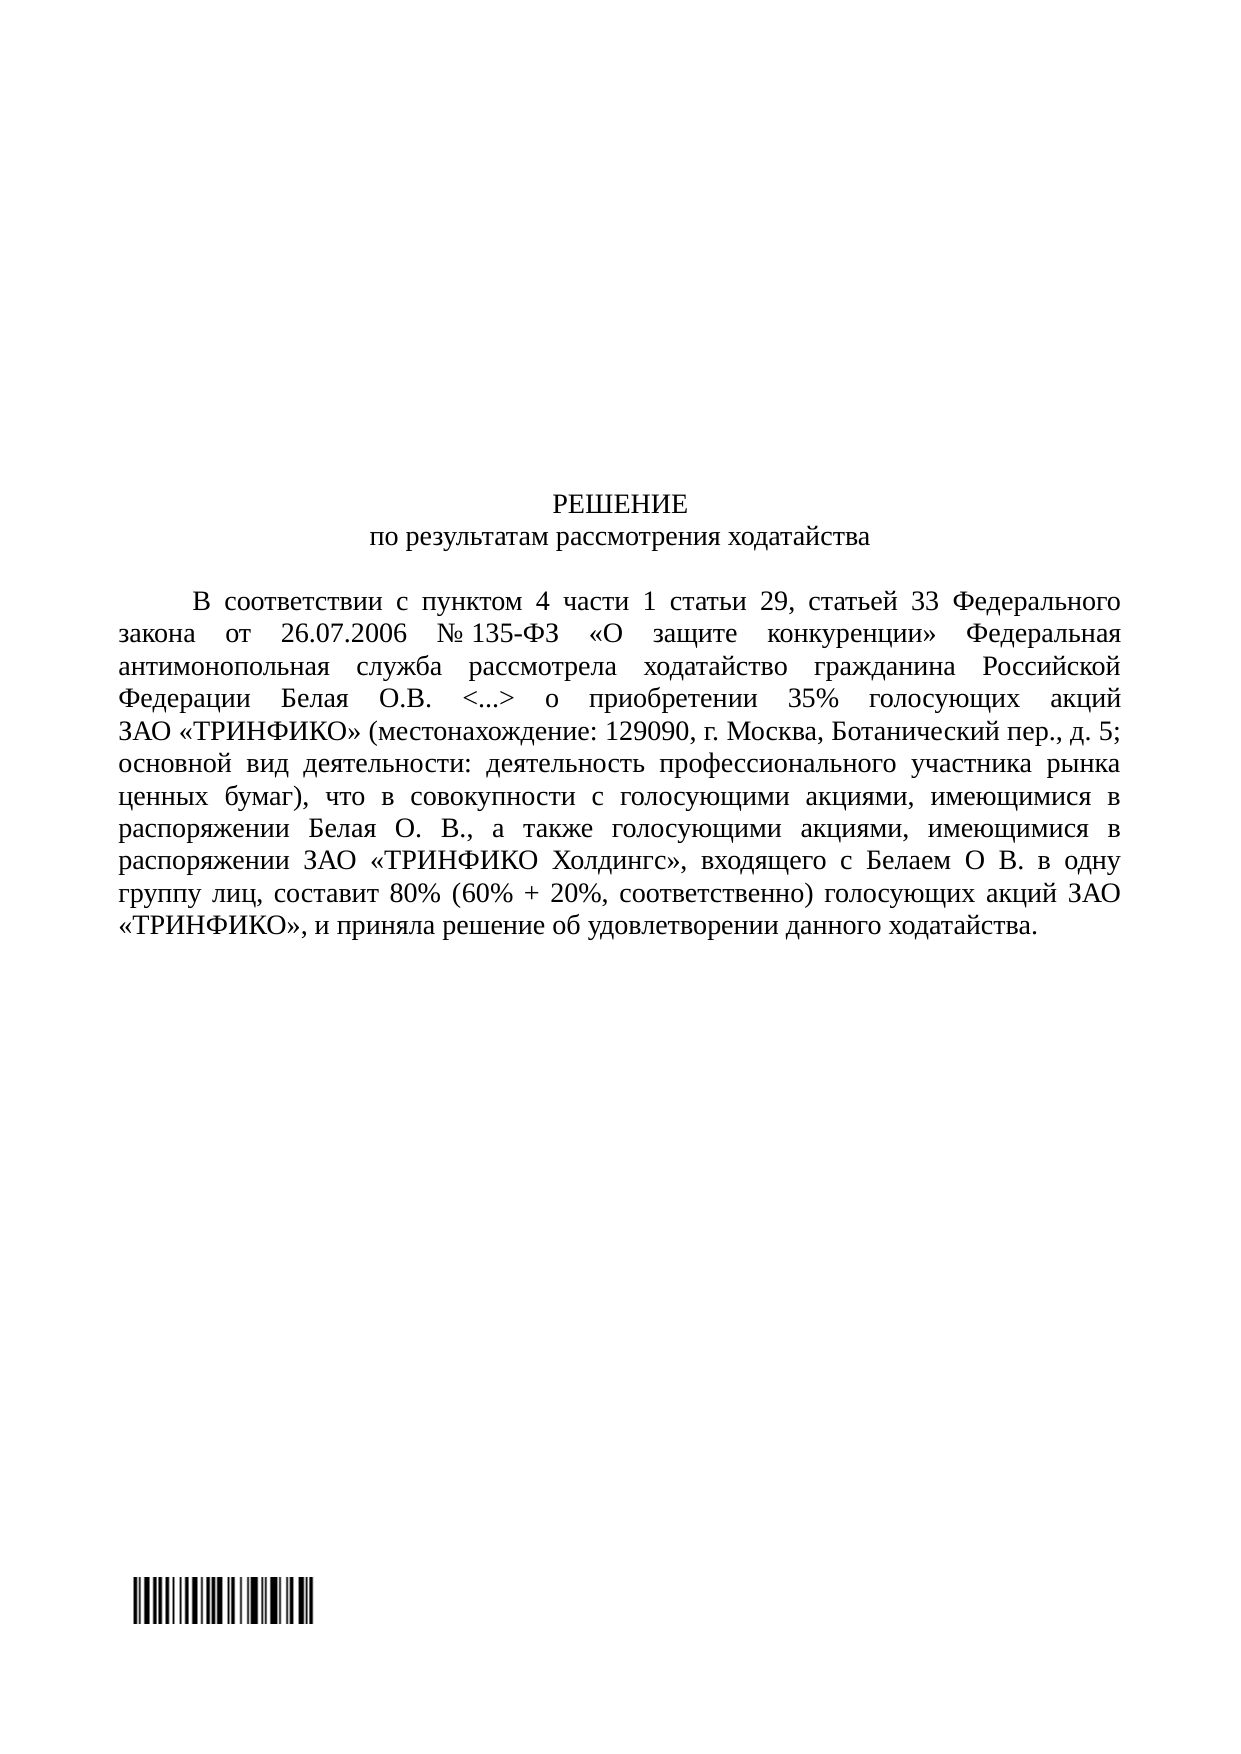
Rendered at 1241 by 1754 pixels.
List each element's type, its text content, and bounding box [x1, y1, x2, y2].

text РЕШЕНИЕ [118, 487, 1122, 519]
picture [118, 1577, 331, 1624]
text В соответствии с пунктом 4 части 1 статьи 29, статьей 33 Федерального закона от 26.07.2006 № 135-ФЗ «О защите конкуренции» Федеральная антимонопольная служба рассмотрела ходатайство гражданина Российской Федерации Белая О.В. <...> о приобретении 35% голосующих акций ЗАО «ТРИНФИКО» (местонахождение: 129090, г. Москва, Ботанический пер., д. 5; основной вид деятельности: деятельность профессионального участника рынка ценных бумаг), что в совокупности с голосующими акциями, имеющимися в распоряжении Белая О. В., а также голосующими акциями, имеющимися в распоряжении ЗАО «ТРИНФИКО Холдингс», входящего с Белаем О В. в одну группу лиц, составит 80% (60% + 20%, соответственно) голосующих акций ЗАО «ТРИНФИКО», и приняла решение об удовлетворении данного ходатайства. [118, 584, 1122, 941]
text по результатам рассмотрения ходатайства [118, 519, 1122, 552]
